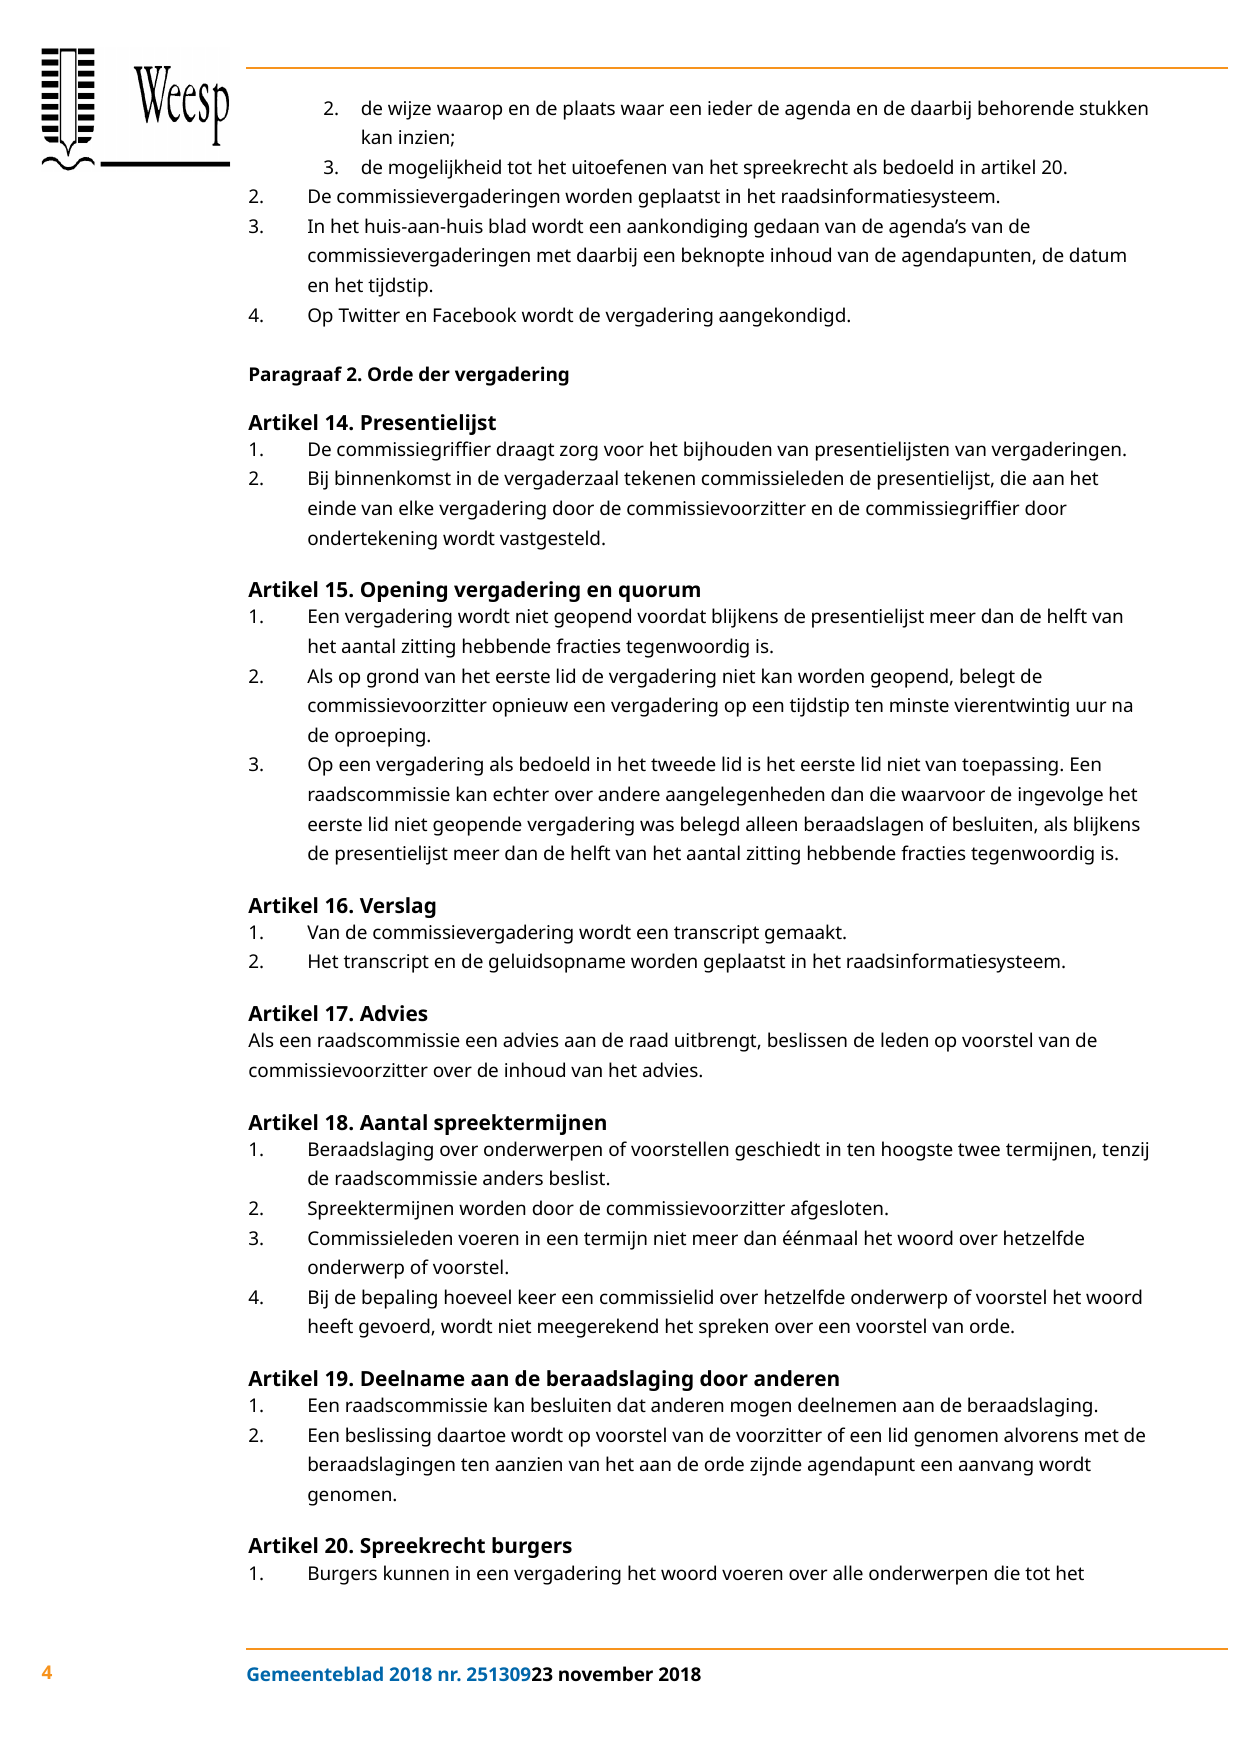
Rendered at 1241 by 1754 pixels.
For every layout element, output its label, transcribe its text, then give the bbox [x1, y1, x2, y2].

list De commissievergaderingen worden geplaatst in het raadsinformatiesysteem. [248, 183, 1152, 209]
list Spreektermijnen worden door de commissievoorzitter afgesloten. [248, 1195, 1152, 1221]
text Artikel 20. Spreekrecht burgers [248, 1532, 1152, 1560]
list Op Twitter en Facebook wordt de vergadering aangekondigd. [248, 302, 1152, 328]
text Artikel 14. Presentielijst [248, 408, 1152, 436]
text Paragraaf 2. Orde der vergadering [248, 361, 1152, 387]
list Bij de bepaling hoeveel keer een commissielid over hetzelfde onderwerp of voorstel het woord heeft gevoerd, wordt niet meegerekend het spreken over een voorstel van orde. [248, 1284, 1152, 1339]
list Bij binnenkomst in de vergaderzaal tekenen commissieleden de presentielijst, die aan het einde van elke vergadering door de commissievoorzitter en de commissiegriffier door ondertekening wordt vastgesteld. [248, 466, 1152, 551]
text Artikel 15. Opening vergadering en quorum [248, 575, 1152, 604]
list In het huis-aan-huis blad wordt een aankondiging gedaan van de agenda’s van de commissievergaderingen met daarbij een beknopte inhoud van de agendapunten, de datum en het tijdstip. [248, 213, 1152, 298]
picture [41, 47, 231, 172]
list de mogelijkheid tot het uitoefenen van het spreekrecht als bedoeld in artikel 20. [323, 154, 1152, 180]
text Artikel 16. Verslag [248, 891, 1152, 919]
text Als een raadscommissie een advies aan de raad uitbrengt, beslissen de leden op voorstel van de commissievoorzitter over de inhoud van het advies. [248, 1028, 1152, 1083]
list Van de commissievergadering wordt een transcript gemaakt. [248, 919, 1152, 945]
list Een beslissing daartoe wordt op voorstel van de voorzitter of een lid genomen alvorens met de beraadslagingen ten aanzien van het aan de orde zijnde agendapunt een aanvang wordt genomen. [248, 1422, 1152, 1507]
list Een vergadering wordt niet geopend voordat blijkens de presentielijst meer dan de helft van het aantal zitting hebbende fracties tegenwoordig is. [248, 604, 1152, 659]
list Burgers kunnen in een vergadering het woord voeren over alle onderwerpen die tot het [248, 1560, 1152, 1586]
list Op een vergadering als bedoeld in het tweede lid is het eerste lid niet van toepassing. Een raadscommissie kan echter over andere aangelegenheden dan die waarvoor de ingevolge het eerste lid niet geopende vergadering was belegd alleen beraadslagen of besluiten, als blijkens de presentielijst meer dan de helft van het aantal zitting hebbende fracties tegenwoordig is. [248, 752, 1152, 866]
text Artikel 17. Advies [248, 999, 1152, 1028]
list de wijze waarop en de plaats waar een ieder de agenda en de daarbij behorende stukken kan inzien; [323, 95, 1152, 150]
list Beraadslaging over onderwerpen of voorstellen geschiedt in ten hoogste twee termijnen, tenzij de raadscommissie anders beslist. [248, 1136, 1152, 1191]
list De commissiegriffier draagt zorg voor het bijhouden van presentielijsten van vergaderingen. [248, 436, 1152, 462]
text Artikel 19. Deelname aan de beraadslaging door anderen [248, 1364, 1152, 1392]
text Artikel 18. Aantal spreektermijnen [248, 1108, 1152, 1136]
list Het transcript en de geluidsopname worden geplaatst in het raadsinformatiesysteem. [248, 949, 1152, 974]
list Commissieleden voeren in een termijn niet meer dan éénmaal het woord over hetzelfde onderwerp of voorstel. [248, 1225, 1152, 1280]
list Als op grond van het eerste lid de vergadering niet kan worden geopend, belegt de commissievoorzitter opnieuw een vergadering op een tijdstip ten minste vierentwintig uur na de oproeping. [248, 663, 1152, 748]
list Een raadscommissie kan besluiten dat anderen mogen deelnemen aan de beraadslaging. [248, 1392, 1152, 1418]
